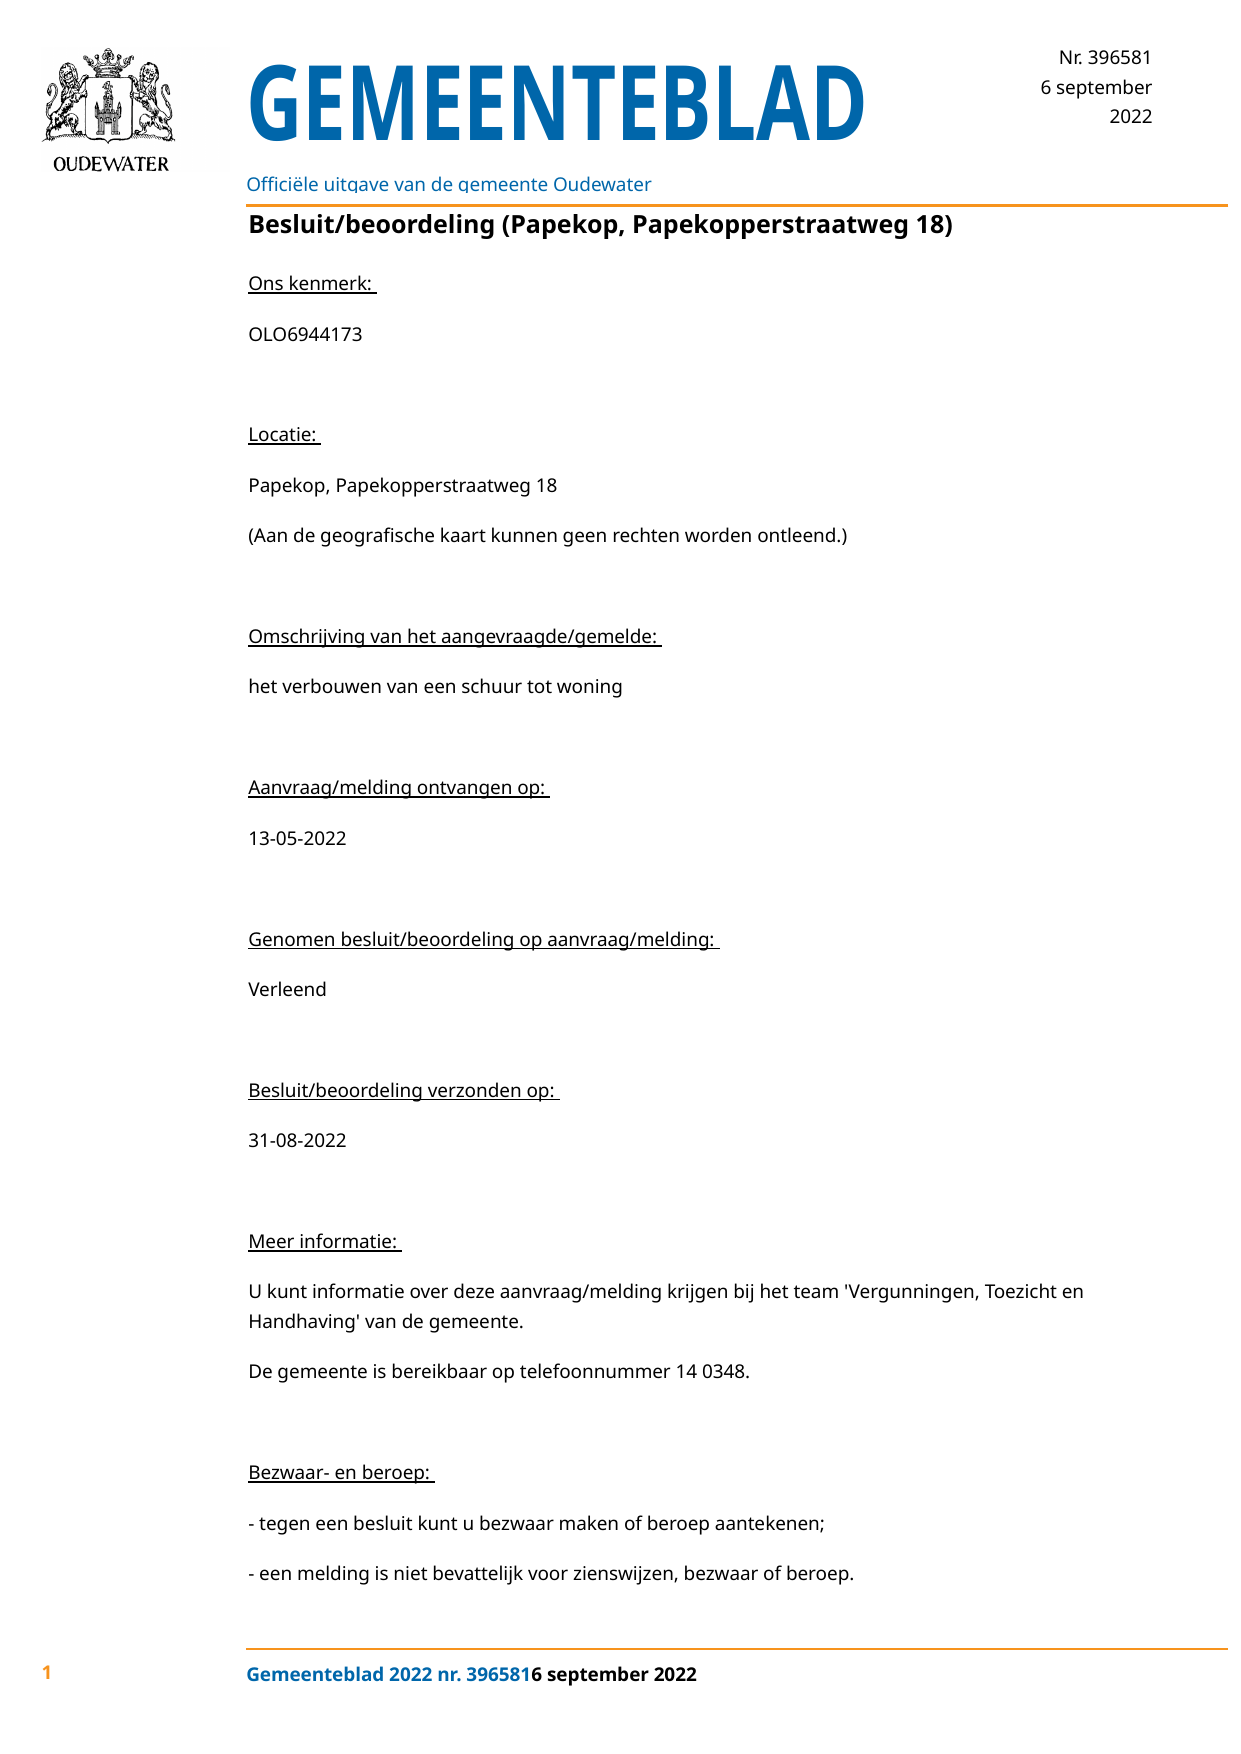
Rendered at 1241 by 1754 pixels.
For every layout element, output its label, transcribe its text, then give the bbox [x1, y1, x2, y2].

text Locatie: [248, 422, 1152, 447]
text Genomen besluit/beoordeling op aanvraag/melding: [248, 926, 1152, 951]
picture [41, 47, 231, 172]
text Verleend [248, 976, 1152, 1002]
text De gemeente is bereikbaar op telefoonnummer 14 0348. [248, 1359, 1152, 1384]
text Besluit/beoordeling verzonden op: [248, 1077, 1152, 1103]
text (Aan de geografische kaart kunnen geen rechten worden ontleend.) [248, 522, 1152, 548]
text U kunt informatie over deze aanvraag/melding krijgen bij het team 'Vergunningen, Toezicht en Handhaving' van de gemeente. [248, 1279, 1152, 1334]
text Omschrijving van het aangevraagde/gemelde: [248, 623, 1152, 649]
text Papekop, Papekopperstraatweg 18 [248, 472, 1152, 498]
text Ons kenmerk: [248, 270, 1152, 296]
text 31-08-2022 [248, 1127, 1152, 1153]
text - een melding is niet bevattelijk voor zienswijzen, bezwaar of beroep. [248, 1560, 1152, 1586]
text het verbouwen van een schuur tot woning [248, 674, 1152, 699]
text Meer informatie: [248, 1228, 1152, 1254]
text Aanvraag/melding ontvangen op: [248, 774, 1152, 800]
text OLO6944173 [248, 321, 1152, 346]
text Bezwaar- en beroep: [248, 1459, 1152, 1485]
text - tegen een besluit kunt u bezwaar maken of beroep aantekenen; [248, 1510, 1152, 1536]
text 13-05-2022 [248, 825, 1152, 851]
text Besluit/beoordeling (Papekop, Papekopperstraatweg 18) [248, 207, 1152, 241]
